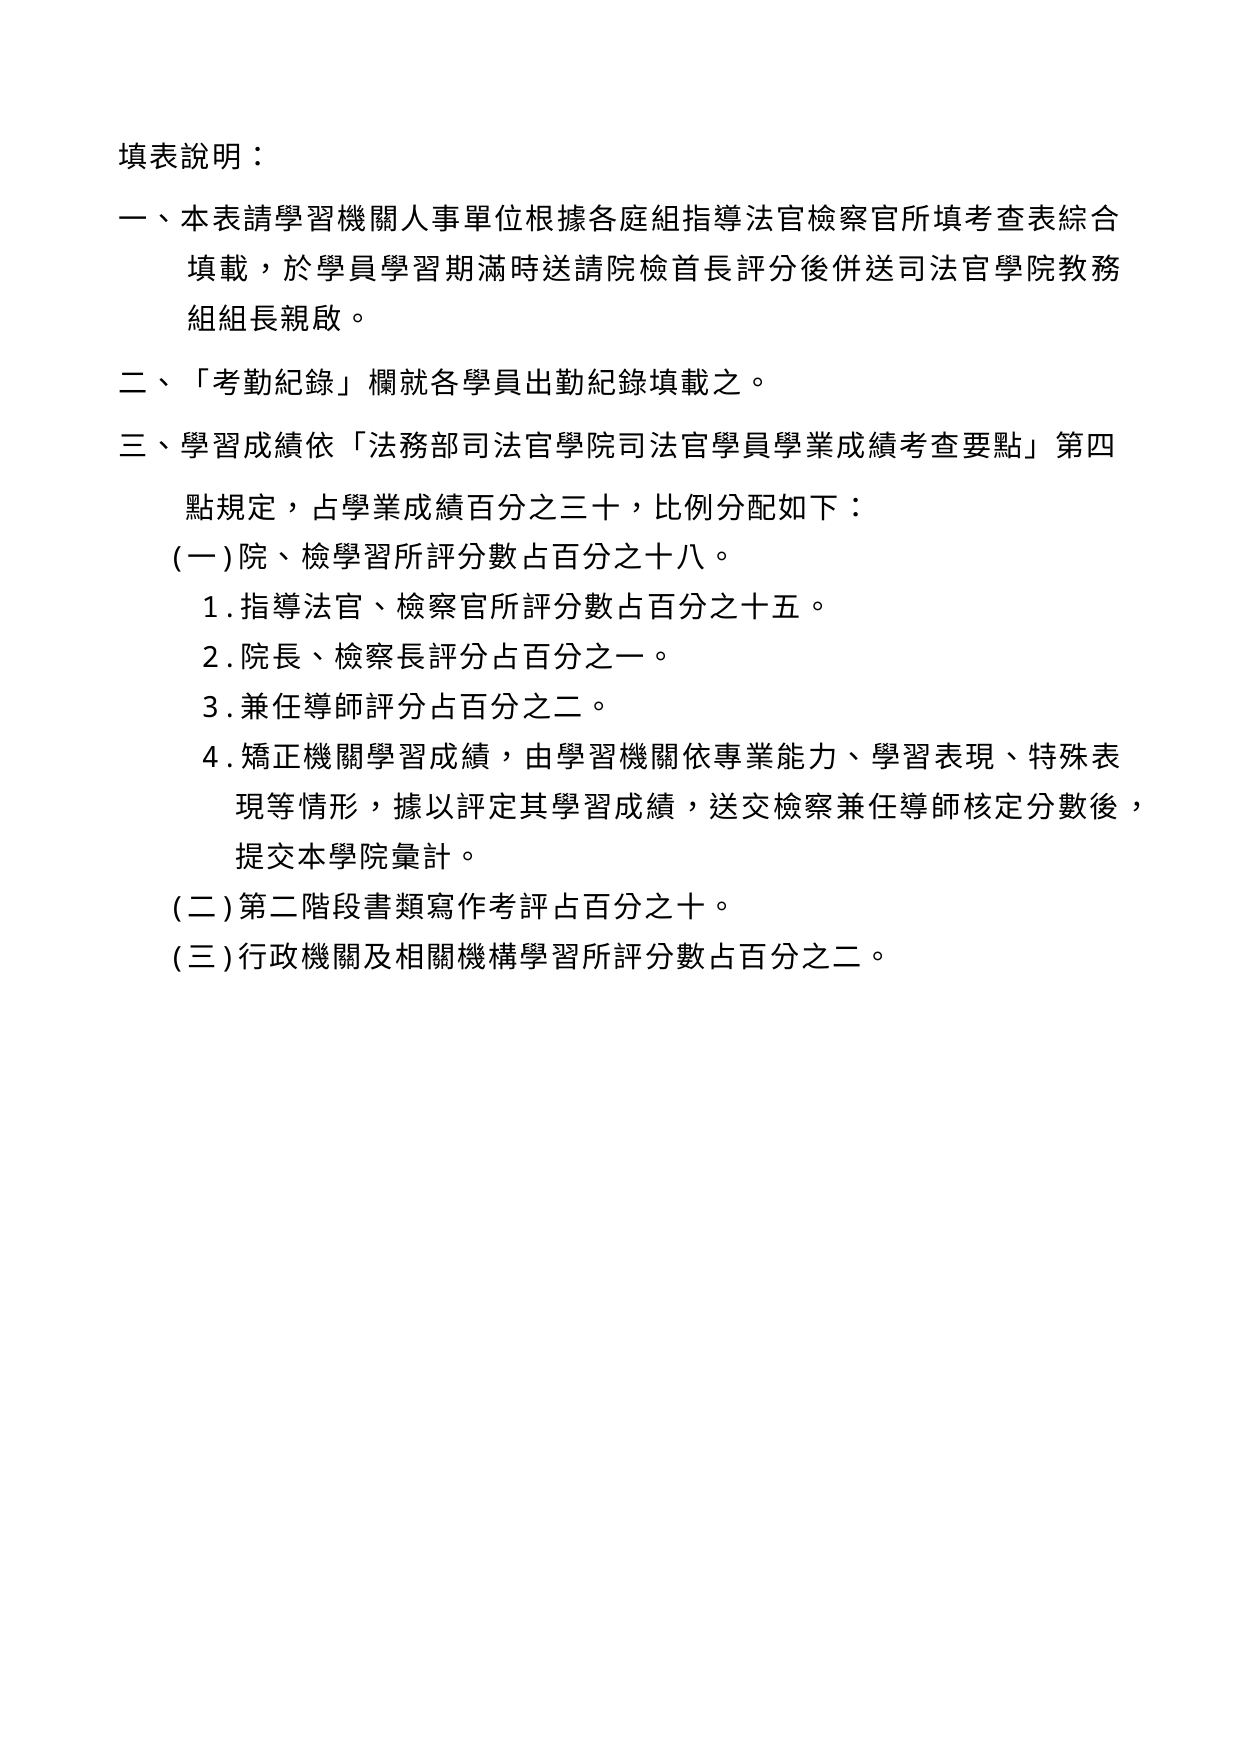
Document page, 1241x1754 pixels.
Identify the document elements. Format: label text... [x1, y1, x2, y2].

text 填表說明： [118, 127, 1122, 177]
text 1.指導法官、檢察官所評分數占百分之十五。 [201, 577, 1122, 627]
text 3.兼任導師評分占百分之二。 [201, 677, 1122, 727]
text 2.院長、檢察長評分占百分之一。 [201, 627, 1122, 677]
text (三)行政機關及相關機構學習所評分數占百分之二。 [168, 927, 1122, 977]
text 二、「考勤紀錄」欄就各學員出勤紀錄填載之。 [118, 339, 1122, 402]
text (一)院、檢學習所評分數占百分之十八。 [168, 527, 1122, 577]
text 三、學習成績依「法務部司法官學院司法官學員學業成績考查要點」第四點規定，占學業成績百分之三十，比例分配如下： [118, 402, 1122, 527]
text 4.矯正機關學習成績，由學習機關依專業能力、學習表現、特殊表現等情形，據以評定其學習成績，送交檢察兼任導師核定分數後，提交本學院彙計。 [201, 727, 1122, 877]
text (二)第二階段書類寫作考評占百分之十。 [168, 877, 1122, 927]
text 一、本表請學習機關人事單位根據各庭組指導法官檢察官所填考查表綜合填載，於學員學習期滿時送請院檢首長評分後併送司法官學院教務組組長親啟。 [118, 189, 1122, 339]
